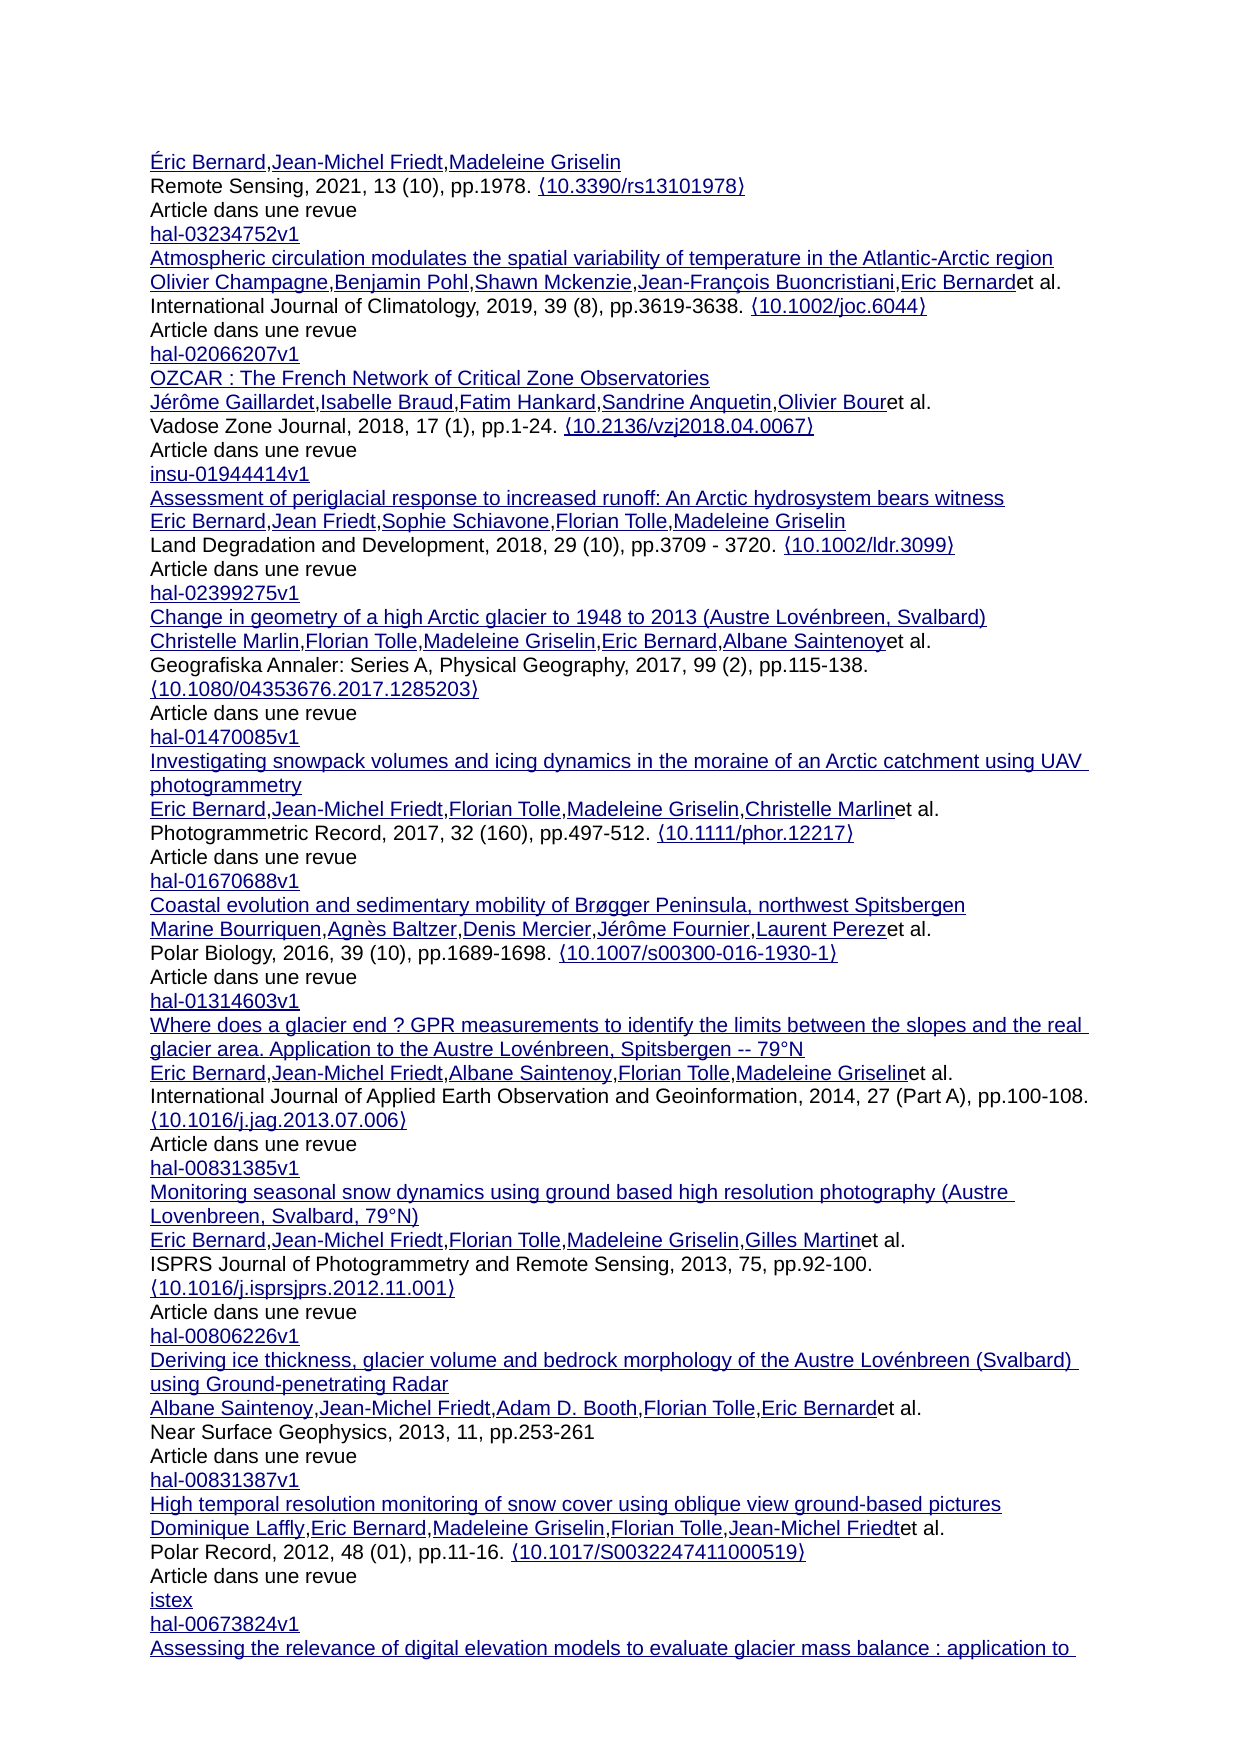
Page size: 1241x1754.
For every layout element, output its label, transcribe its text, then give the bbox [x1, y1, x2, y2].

table_cell Assessment of periglacial response to increased runoff: An Arctic hydrosystem bears witness Eric Bernard,Jean Friedt,Sophie Schiavone,Florian Tolle,Madeleine Griselin Land Degradation and Development, 2018, 29 (10), pp.3709 - 3720. ⟨10.1002/ldr.3099⟩ Article dans une revue hal-02399275v1 [150, 485, 1090, 605]
table_cell Atmospheric circulation modulates the spatial variability of temperature in the Atlantic-Arctic region Olivier Champagne,Benjamin Pohl,Shawn Mckenzie,Jean-François Buoncristiani,Eric Bernardet al. International Journal of Climatology, 2019, 39 (8), pp.3619-3638. ⟨10.1002/joc.6044⟩ Article dans une revue hal-02066207v1 [150, 246, 1090, 366]
table_cell High temporal resolution monitoring of snow cover using oblique view ground-based pictures Dominique Laffly,Eric Bernard,Madeleine Griselin,Florian Tolle,Jean-Michel Friedtet al. Polar Record, 2012, 48 (01), pp.11-16. ⟨10.1017/S0032247411000519⟩ Article dans une revue istex hal-00673824v1 [150, 1492, 1090, 1635]
table_cell Deriving ice thickness, glacier volume and bedrock morphology of the Austre Lovénbreen (Svalbard) using Ground-penetrating Radar Albane Saintenoy,Jean-Michel Friedt,Adam D. Booth,Florian Tolle,Eric Bernardet al. Near Surface Geophysics, 2013, 11, pp.253-261 Article dans une revue hal-00831387v1 [150, 1348, 1090, 1492]
table_cell Assessing the relevance of digital elevation models to evaluate glacier mass balance : application to [150, 1635, 1090, 1659]
table_cell Where does a glacier end ? GPR measurements to identify the limits between the slopes and the real glacier area. Application to the Austre Lovénbreen, Spitsbergen -- 79°N Eric Bernard,Jean-Michel Friedt,Albane Saintenoy,Florian Tolle,Madeleine Griselinet al. International Journal of Applied Earth Observation and Geoinformation, 2014, 27 (Part A), pp.100-108. ⟨10.1016/j.jag.2013.07.006⟩ Article dans une revue hal-00831385v1 [150, 1013, 1090, 1180]
table_cell Éric Bernard,Jean-Michel Friedt,Madeleine Griselin Remote Sensing, 2021, 13 (10), pp.1978. ⟨10.3390/rs13101978⟩ Article dans une revue hal-03234752v1 [150, 150, 1090, 246]
table_cell OZCAR : The French Network of Critical Zone Observatories Jérôme Gaillardet,Isabelle Braud,Fatim Hankard,Sandrine Anquetin,Olivier Bouret al. Vadose Zone Journal, 2018, 17 (1), pp.1-24. ⟨10.2136/vzj2018.04.0067⟩ Article dans une revue insu-01944414v1 [150, 366, 1090, 485]
table_cell Change in geometry of a high Arctic glacier to 1948 to 2013 (Austre Lovénbreen, Svalbard) Christelle Marlin,Florian Tolle,Madeleine Griselin,Eric Bernard,Albane Saintenoyet al. Geografiska Annaler: Series A, Physical Geography, 2017, 99 (2), pp.115-138. ⟨10.1080/04353676.2017.1285203⟩ Article dans une revue hal-01470085v1 [150, 605, 1090, 749]
table_cell Investigating snowpack volumes and icing dynamics in the moraine of an Arctic catchment using UAV photogrammetry Eric Bernard,Jean-Michel Friedt,Florian Tolle,Madeleine Griselin,Christelle Marlinet al. Photogrammetric Record, 2017, 32 (160), pp.497-512. ⟨10.1111/phor.12217⟩ Article dans une revue hal-01670688v1 [150, 749, 1090, 893]
table_cell Coastal evolution and sedimentary mobility of Brøgger Peninsula, northwest Spitsbergen Marine Bourriquen,Agnès Baltzer,Denis Mercier,Jérôme Fournier,Laurent Perezet al. Polar Biology, 2016, 39 (10), pp.1689-1698. ⟨10.1007/s00300-016-1930-1⟩ Article dans une revue hal-01314603v1 [150, 893, 1090, 1012]
table_cell Monitoring seasonal snow dynamics using ground based high resolution photography (Austre Lovenbreen, Svalbard, 79°N) Eric Bernard,Jean-Michel Friedt,Florian Tolle,Madeleine Griselin,Gilles Martinet al. ISPRS Journal of Photogrammetry and Remote Sensing, 2013, 75, pp.92-100. ⟨10.1016/j.isprsjprs.2012.11.001⟩ Article dans une revue hal-00806226v1 [150, 1180, 1090, 1348]
